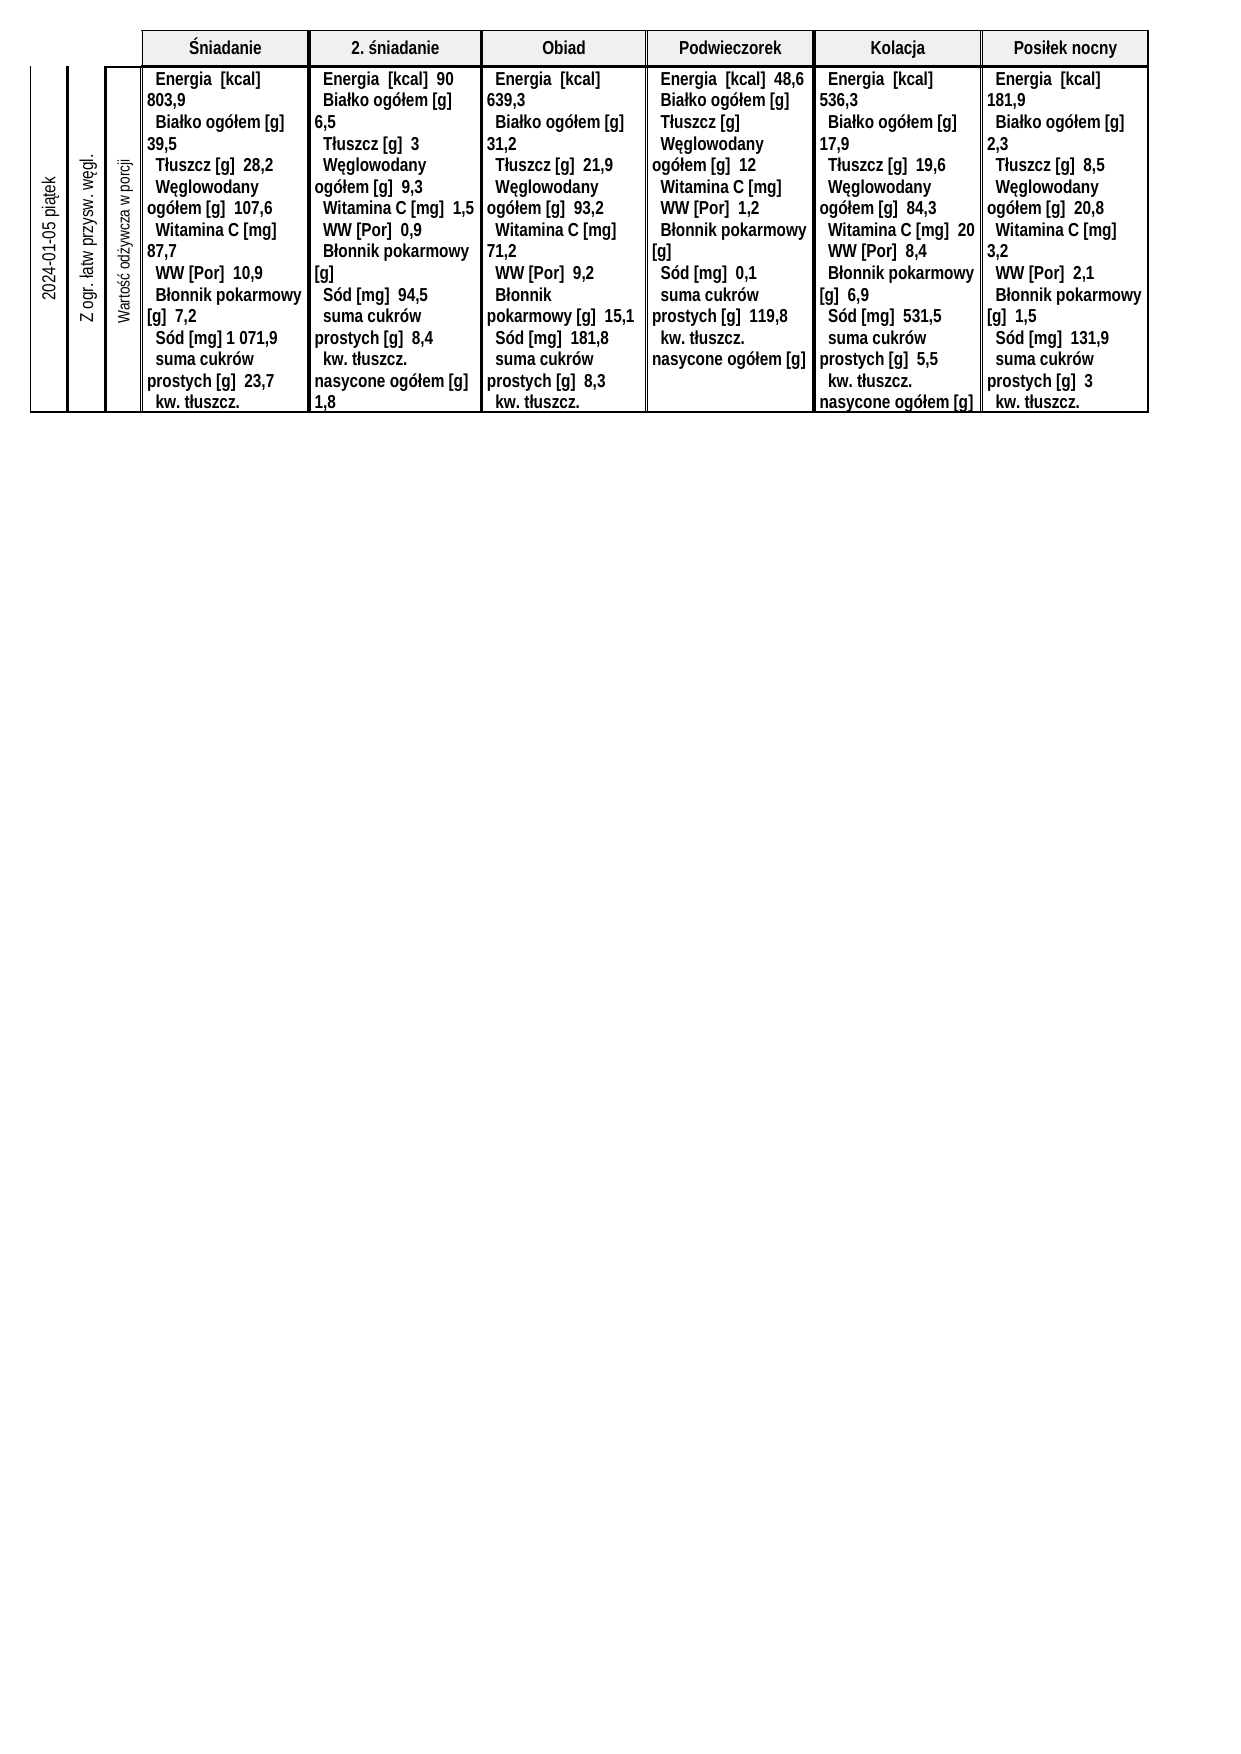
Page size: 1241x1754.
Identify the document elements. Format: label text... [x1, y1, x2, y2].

table_cell [1149, 66, 1189, 413]
table_header [30, 30, 67, 66]
table_cell Energia [kcal] 48,6 Białko ogółem [g] Tłuszcz [g] Węglowodany ogółem [g] 12 Witamina C [mg] WW [Por] 1,2 Błonnik pokarmowy [g] Sód [mg] 0,1 suma cukrów prostych [g] 119,8 kw. tłuszcz. nasycone ogółem [g] [648, 68, 812, 411]
table_cell Energia [kcal] 181,9 Białko ogółem [g] 2,3 Tłuszcz [g] 8,5 Węglowodany ogółem [g] 20,8 Witamina C [mg] 3,2 WW [Por] 2,1 Błonnik pokarmowy [g] 1,5 Sód [mg] 131,9 suma cukrów prostych [g] 3 kw. tłuszcz. nasycone ogółem [g] 2,9 [983, 68, 1147, 411]
table_header Śniadanie [143, 31, 307, 65]
table_cell Energia [kcal] 639,3 Białko ogółem [g] 31,2 Tłuszcz [g] 21,9 Węglowodany ogółem [g] 93,2 Witamina C [mg] 71,2 WW [Por] 9,2 Błonnik pokarmowy [g] 15,1 Sód [mg] 181,8 suma cukrów prostych [g] 8,3 kw. tłuszcz. nasycone ogółem [g] 7,7 [483, 68, 645, 411]
table_cell Z ogr. łatw przysw. węgl. [69, 66, 104, 411]
table_header 2. śniadanie [311, 31, 480, 65]
table_header Posiłek nocny [983, 31, 1147, 65]
table_header [67, 30, 105, 66]
table_cell Energia [kcal] 90 Białko ogółem [g] 6,5 Tłuszcz [g] 3 Węglowodany ogółem [g] 9,3 Witamina C [mg] 1,5 WW [Por] 0,9 Błonnik pokarmowy [g] Sód [mg] 94,5 suma cukrów prostych [g] 8,4 kw. tłuszcz. nasycone ogółem [g] 1,8 [311, 68, 480, 411]
table_header [1149, 30, 1189, 66]
table_header Kolacja [816, 31, 980, 65]
table_cell Energia [kcal] 803,9 Białko ogółem [g] 39,5 Tłuszcz [g] 28,2 Węglowodany ogółem [g] 107,6 Witamina C [mg] 87,7 WW [Por] 10,9 Błonnik pokarmowy [g] 7,2 Sód [mg] 1 071,9 suma cukrów prostych [g] 23,7 kw. tłuszcz. nasycone ogółem [g] 11,8 [143, 68, 307, 411]
table_cell Energia [kcal] 536,3 Białko ogółem [g] 17,9 Tłuszcz [g] 19,6 Węglowodany ogółem [g] 84,3 Witamina C [mg] 20 WW [Por] 8,4 Błonnik pokarmowy [g] 6,9 Sód [mg] 531,5 suma cukrów prostych [g] 5,5 kw. tłuszcz. nasycone ogółem [g] 5,8 [816, 68, 980, 411]
table_header [105, 30, 141, 66]
table_header Obiad [483, 31, 645, 65]
table_cell 2024-01-05 piątek [31, 66, 66, 411]
table_cell Wartość odżywcza w porcji [107, 68, 140, 411]
table_header Podwieczorek [648, 31, 812, 65]
